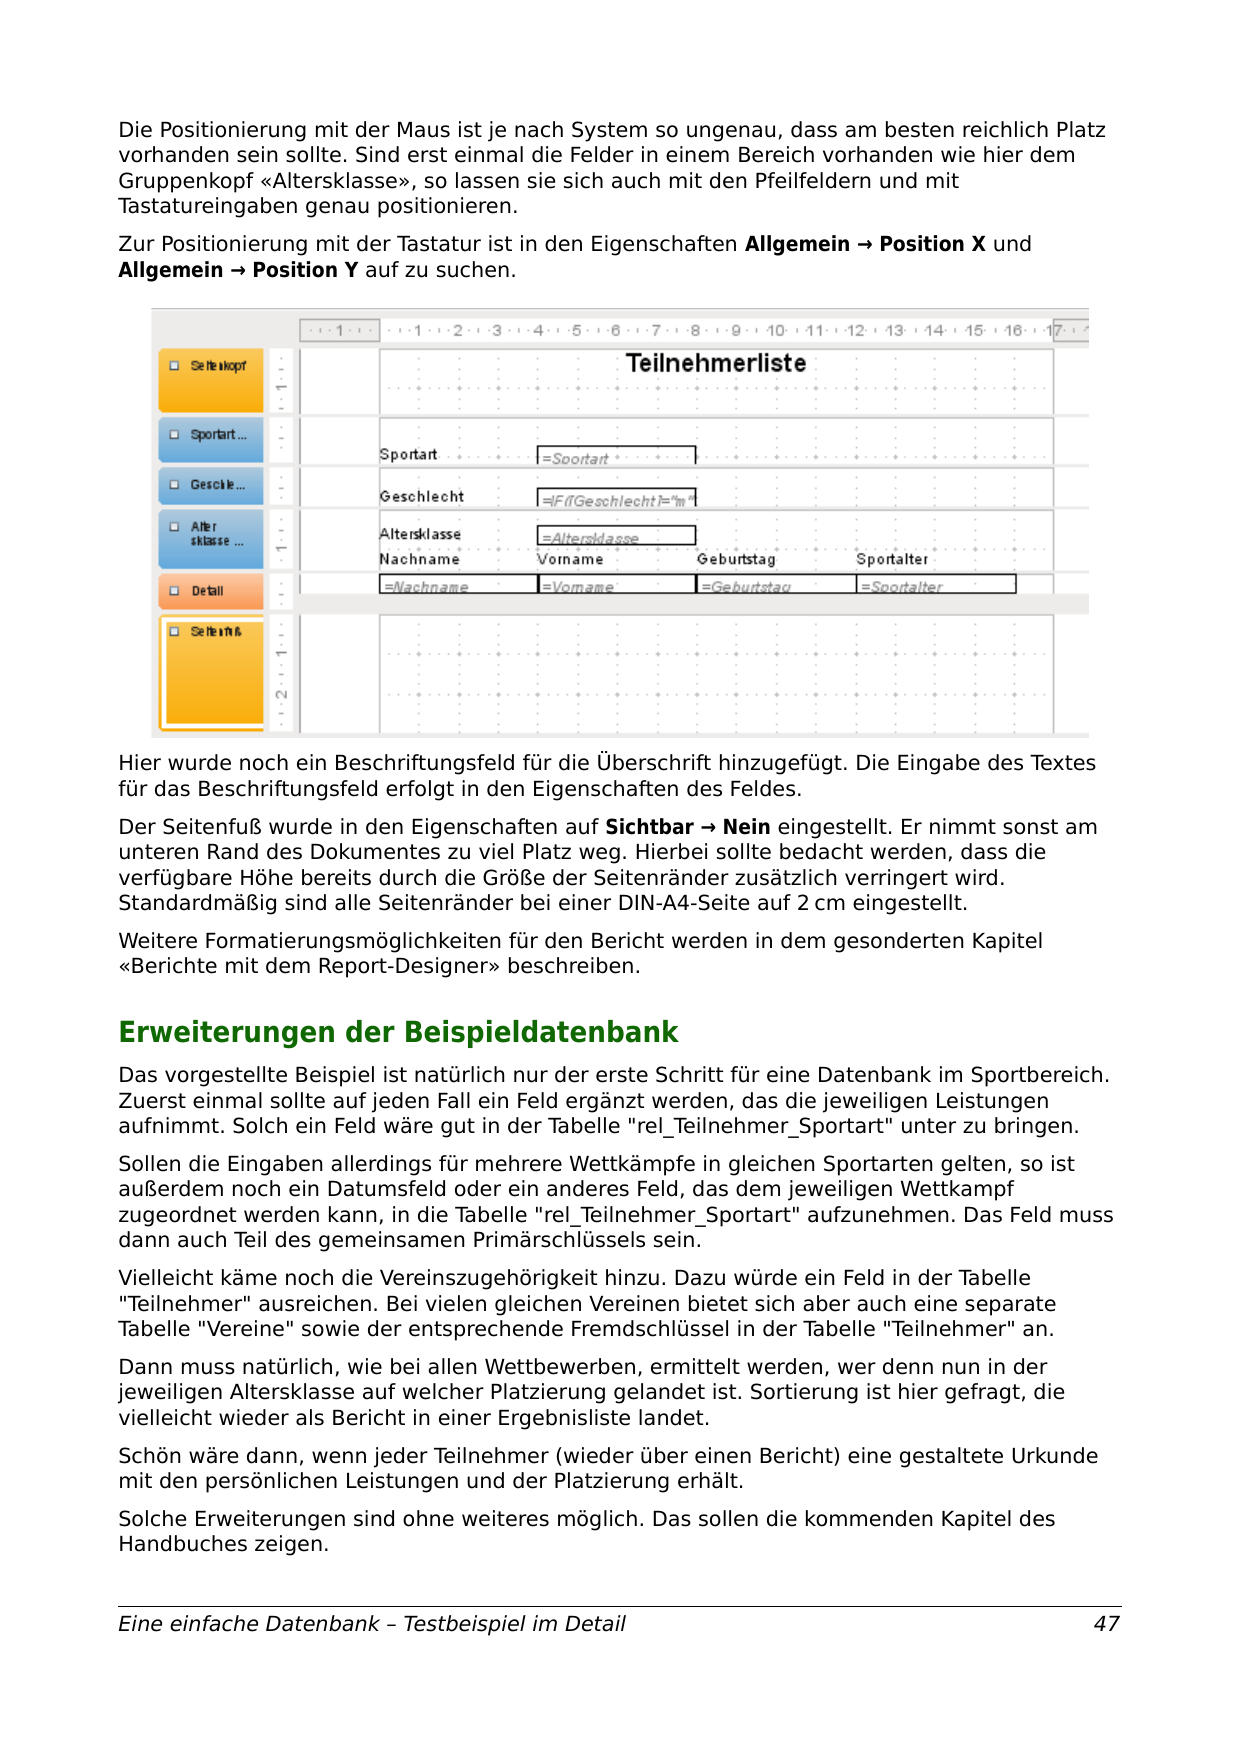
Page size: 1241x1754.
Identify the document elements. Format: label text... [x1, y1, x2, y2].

subtitle Erweiterungen der Beispieldatenbank [118, 1015, 1122, 1049]
text Der Seitenfuß wurde in den Eigenschaften auf Sichtbar → Nein eingestellt. Er nimmt sonst am unteren Rand des Dokumentes zu viel Platz weg. Hierbei sollte bedacht werden, dass die verfügbare Höhe bereits durch die Größe der Seitenränder zusätzlich verringert wird. Standardmäßig sind alle Seitenränder bei einer DIN-A4-Seite auf 2 cm eingestellt. [118, 815, 1122, 915]
text Solche Erweiterungen sind ohne weiteres möglich. Das sollen die kommenden Kapitel des Handbuches zeigen. [118, 1507, 1122, 1557]
text Das vorgestellte Beispiel ist natürlich nur der erste Schritt für eine Datenbank im Sportbereich. Zuerst einmal sollte auf jeden Fall ein Feld ergänzt werden, das die jeweiligen Leistungen aufnimmt. Solch ein Feld wäre gut in der Tabelle "rel_Teilnehmer_Sportart" unter zu bringen. [118, 1063, 1122, 1138]
text Weitere Formatierungsmöglichkeiten für den Bericht werden in dem gesonderten Kapitel «Berichte mit dem Report-Designer» beschreiben. [118, 929, 1122, 978]
text Zur Positionierung mit der Tastatur ist in den Eigenschaften Allgemein → Position X und Allgemein → Position Y auf zu suchen. [118, 232, 1122, 282]
text Sollen die Eingaben allerdings für mehrere Wettkämpfe in gleichen Sportarten gelten, so ist außerdem noch ein Datumsfeld oder ein anderes Feld, das dem jeweiligen Wettkampf zugeordnet werden kann, in die Tabelle "rel_Teilnehmer_Sportart" aufzunehmen. Das Feld muss dann auch Teil des gemeinsamen Primärschlüssels sein. [118, 1152, 1122, 1252]
text Schön wäre dann, wenn jeder Teilnehmer (wieder über einen Bericht) eine gestaltete Urkunde mit den persönlichen Leistungen und der Platzierung erhält. [118, 1444, 1122, 1493]
text Die Positionierung mit der Maus ist je nach System so ungenau, dass am besten reichlich Platz vorhanden sein sollte. Sind erst einmal die Felder in einem Bereich vorhanden wie hier dem Gruppenkopf «Altersklasse», so lassen sie sich auch mit den Pfeilfeldern und mit Tastatureingaben genau positionieren. [118, 118, 1122, 219]
text Dann muss natürlich, wie bei allen Wettbewerben, ermittelt werden, wer denn nun in der jeweiligen Altersklasse auf welcher Platzierung gelandet ist. Sortierung ist hier gefragt, die vielleicht wieder als Bericht in einer Ergebnisliste landet. [118, 1355, 1122, 1430]
text Vielleicht käme noch die Vereinszugehörigkeit hinzu. Dazu würde ein Feld in der Tabelle "Teilnehmer" ausreichen. Bei vielen gleichen Vereinen bietet sich aber auch eine separate Tabelle "Vereine" sowie der entsprechende Fremdschlüssel in der Tabelle "Teilnehmer" an. [118, 1266, 1122, 1341]
picture [151, 308, 1089, 738]
text Hier wurde noch ein Beschriftungsfeld für die Überschrift hinzugefügt. Die Eingabe des Textes für das Beschriftungsfeld erfolgt in den Eigenschaften des Feldes. [118, 751, 1122, 801]
